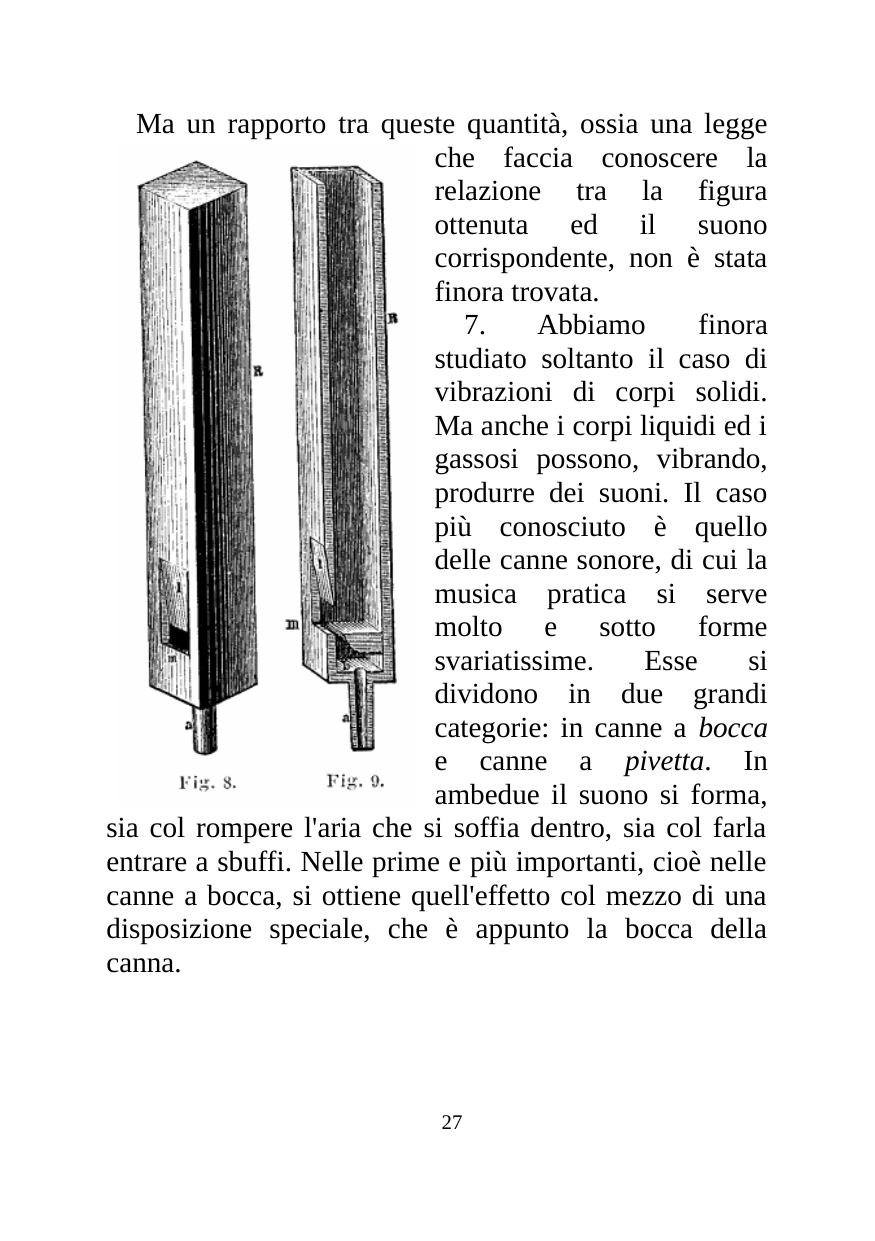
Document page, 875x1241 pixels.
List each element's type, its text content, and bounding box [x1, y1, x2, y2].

text 7. Abbiamo finora studiato soltanto il caso di vibrazioni di corpi solidi. Ma anche i corpi liquidi ed i gassosi possono, vibrando, produrre dei suoni. Il caso più conosciuto è quello delle canne sonore, di cui la musica pratica si serve molto e sotto forme svariatissime. Esse si dividono in due grandi categorie: in canne a bocca e canne a pivetta. In ambedue il suono si forma, sia col rompere l'aria che si soffia dentro, sia col farla entrare a sbuffi. Nelle prime e più importanti, cioè nelle canne a bocca, si ottiene quell'effetto col mezzo di una disposizione speciale, che è appunto la bocca della canna. [106, 307, 768, 978]
text Ma un rapporto tra queste quantità, ossia una legge che faccia conoscere la relazione tra la figura ottenuta ed il suono corrispondente, non è stata finora trovata. [106, 106, 768, 307]
